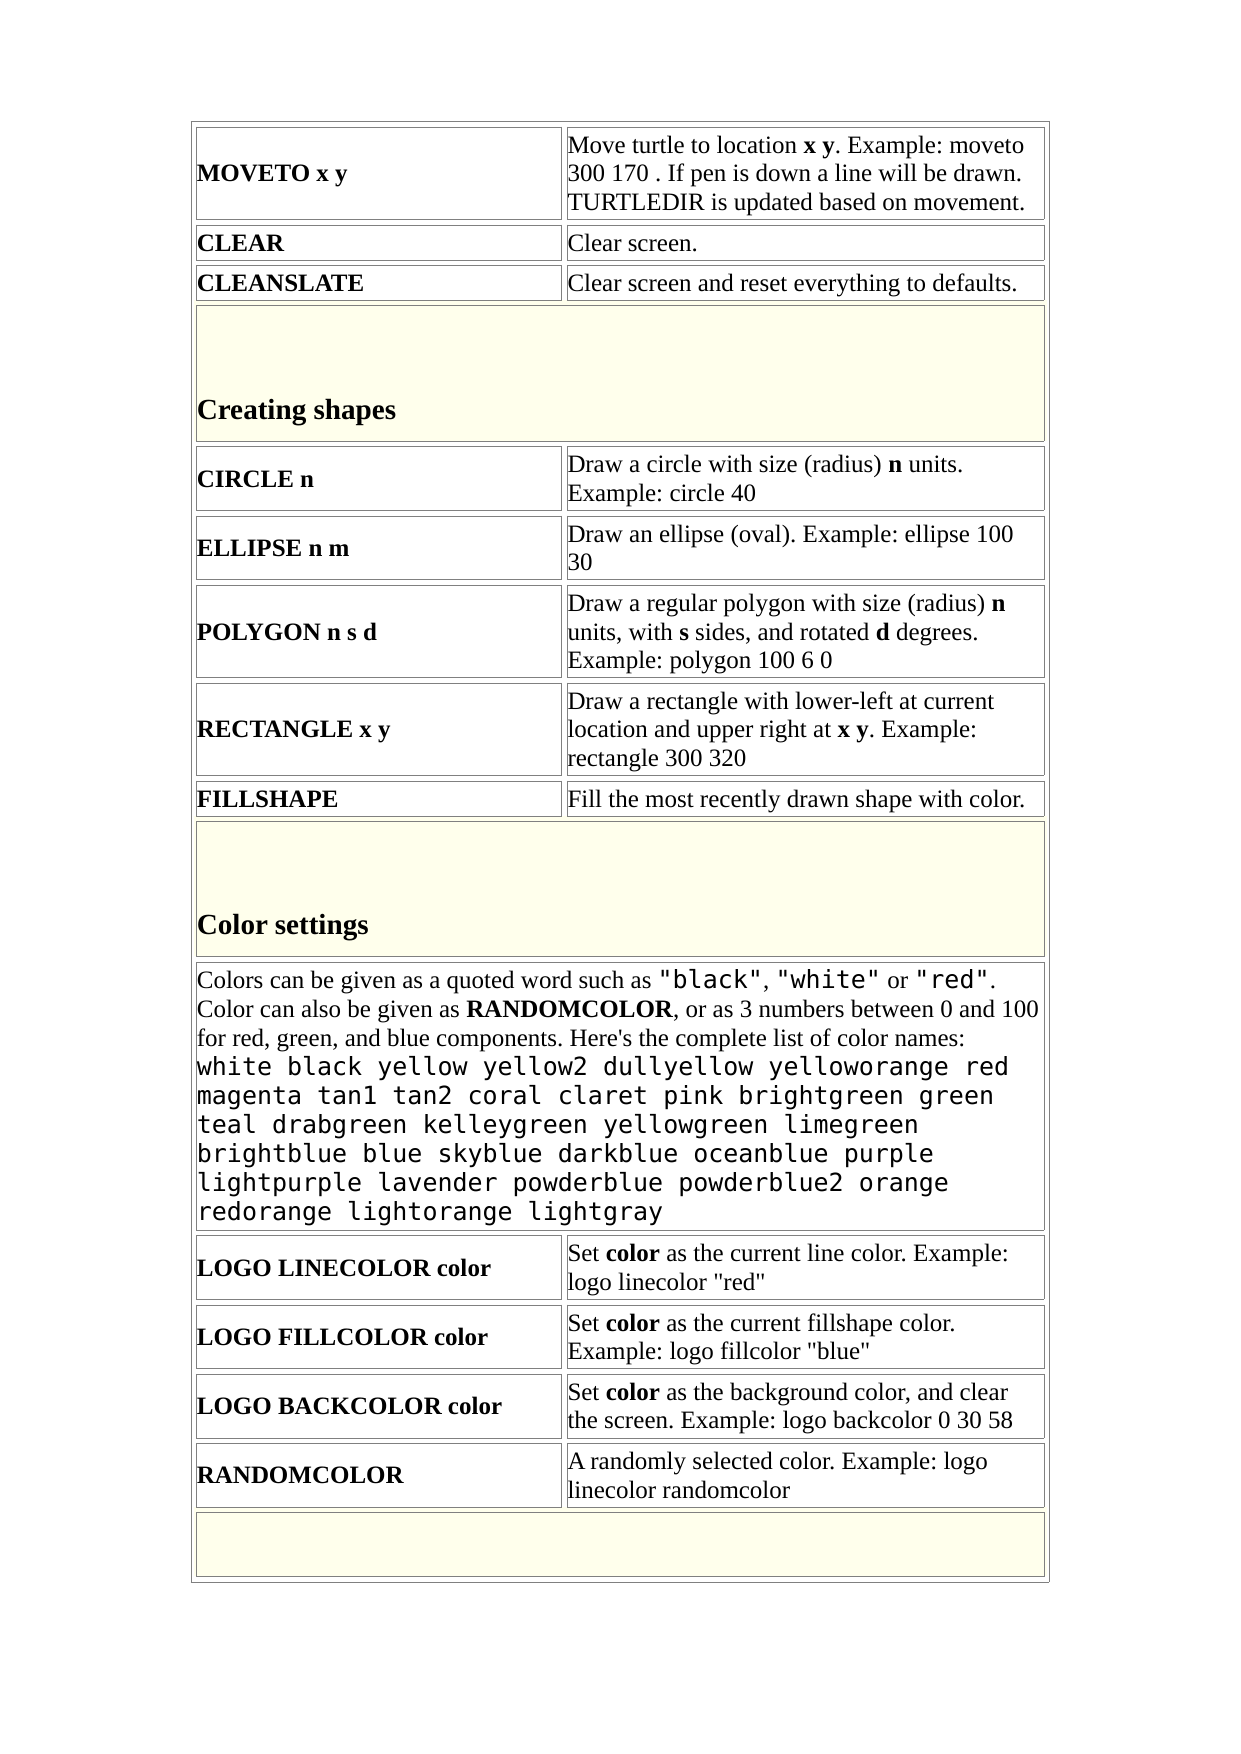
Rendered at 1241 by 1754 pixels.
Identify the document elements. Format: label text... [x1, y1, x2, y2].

table_cell LOGO LINECOLOR color [194, 1230, 564, 1299]
table_cell Set color as the current fillshape color. Example: logo fillcolor "blue" [564, 1299, 1047, 1368]
table_cell Color settings [194, 816, 1047, 956]
table_cell A randomly selected color. Example: logo linecolor randomcolor [564, 1438, 1047, 1507]
table_cell RANDOMCOLOR [194, 1438, 564, 1507]
table_cell Clear screen and reset everything to defaults. [564, 260, 1047, 300]
table_cell Draw an ellipse (oval). Example: ellipse 100 30 [564, 510, 1047, 579]
table_cell POLYGON n s d [194, 579, 564, 677]
table_cell Draw a rectangle with lower-left at current location and upper right at x y. Example: rectangle 300 320 [564, 677, 1047, 775]
table_cell Colors can be given as a quoted word such as "black", "white" or "red". Color can also be given as RANDOMCOLOR, or as 3 numbers between 0 and 100 for red, green, and blue components. Here's the complete list of color names: white black yellow yellow2 dullyellow yelloworange red magenta tan1 tan2 coral claret pink brightgreen green teal drabgreen kelleygreen yellowgreen limegreen brightblue blue skyblue darkblue oceanblue purple lightpurple lavender powderblue powderblue2 orange redorange lightorange lightgray [194, 956, 1047, 1230]
table_cell CIRCLE n [194, 441, 564, 510]
table_cell [194, 1507, 1047, 1576]
table_cell Move turtle to location x y. Example: moveto 300 170 . If pen is down a line will be drawn. TURTLEDIR is updated based on movement. [564, 122, 1047, 219]
table_cell RECTANGLE x y [194, 677, 564, 775]
table_cell [190, 122, 1050, 1585]
table_cell LOGO BACKCOLOR color [194, 1368, 564, 1437]
table_cell Set color as the background color, and clear the screen. Example: logo backcolor 0 30 58 [564, 1368, 1047, 1437]
table_cell FILLSHAPE [194, 775, 564, 816]
table_cell CLEANSLATE [194, 260, 564, 300]
table_cell Draw a circle with size (radius) n units. Example: circle 40 [564, 441, 1047, 510]
table_cell CLEAR [194, 219, 564, 259]
table_cell Creating shapes [194, 300, 1047, 441]
table_cell Clear screen. [564, 219, 1047, 259]
table_cell Set color as the current line color. Example: logo linecolor "red" [564, 1230, 1047, 1299]
table_cell Fill the most recently drawn shape with color. [564, 775, 1047, 816]
table_cell MOVETO x y [194, 122, 564, 219]
table_cell LOGO FILLCOLOR color [194, 1299, 564, 1368]
table_cell ELLIPSE n m [194, 510, 564, 579]
table_cell Draw a regular polygon with size (radius) n units, with s sides, and rotated d degrees. Example: polygon 100 6 0 [564, 579, 1047, 677]
